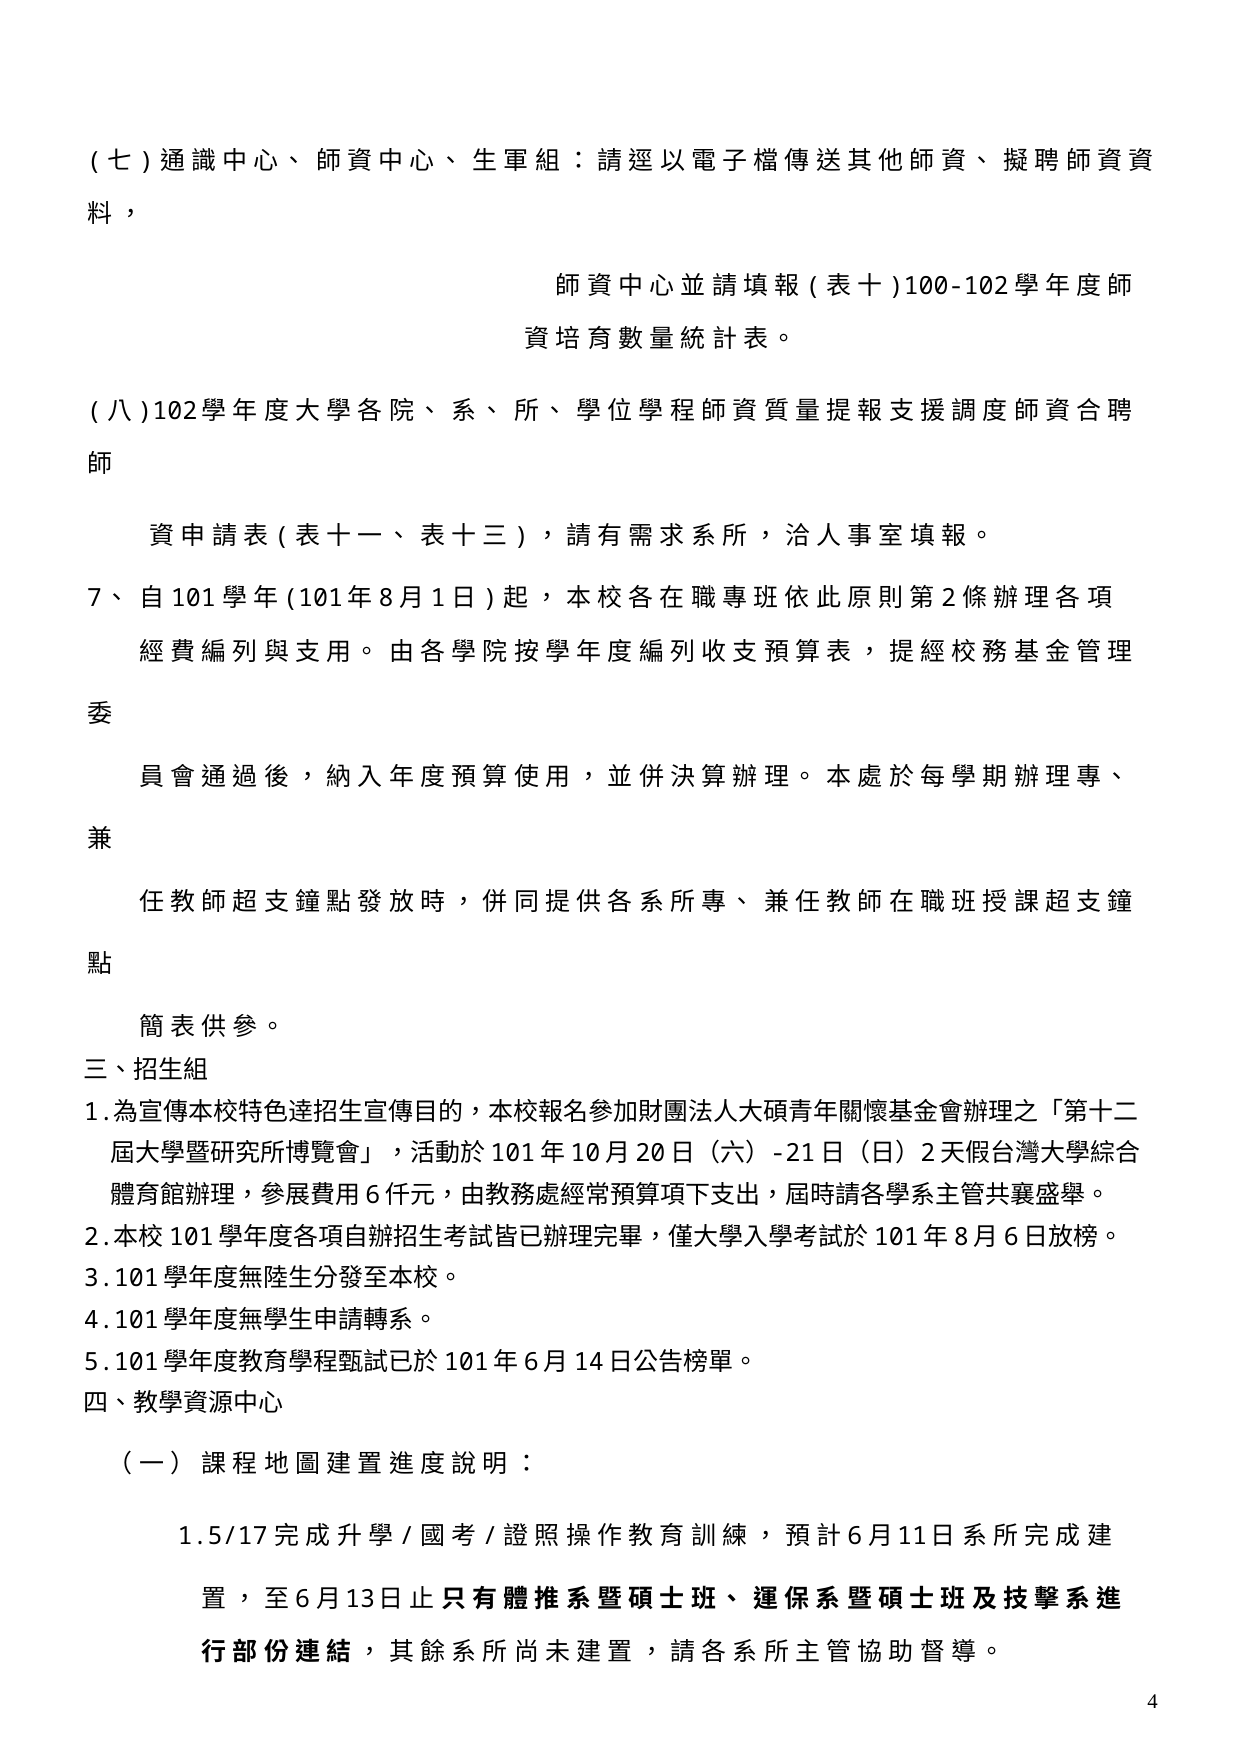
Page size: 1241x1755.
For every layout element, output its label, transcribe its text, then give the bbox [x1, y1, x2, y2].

text 4.101學年度無學生申請轉系。 [84, 1295, 1143, 1337]
text 經費編列與支用。由各學院按學年度編列收支預算表，提經校務基金管理委 [84, 607, 1157, 732]
text 5.101學年度教育學程甄試已於101年6月14日公告榜單。 [84, 1337, 1143, 1378]
text 1.為宣傳本校特色逹招生宣傳目的，本校報名參加財團法人大碩青年關懷基金會辦理之「第十二屆大學暨研究所博覽會」，活動於101年10月20日（六）-21日（日）2天假台灣大學綜合體育館辦理，參展費用6仟元，由教務處經常預算項下支出，屆時請各學系主管共襄盛舉。 [84, 1087, 1143, 1212]
text (八)102學年度大學各院、系、所、學位學程師資質量提報支援調度師資合聘師 [84, 357, 1157, 482]
text 任教師超支鐘點發放時，併同提供各系所專、兼任教師在職班授課超支鐘點 [84, 857, 1157, 982]
text 3.101學年度無陸生分發至本校。 [84, 1253, 1143, 1295]
text 四、教學資源中心 [84, 1378, 1143, 1420]
text 師資中心並請填報(表十)100-102學年度師資培育數量統計表。 [84, 232, 1157, 357]
text 2.本校101學年度各項自辦招生考試皆已辦理完畢，僅大學入學考試於101年8月6日放榜。 [84, 1212, 1143, 1253]
text 1.5/17完成升學/國考/證照操作教育訓練，預計6月11日系所完成建置，至6月13日止只有體推系暨碩士班、運保系暨碩士班及技擊系進行部份連結，其餘系所尚未建置，請各系所主管協助督導。 [84, 1482, 1143, 1670]
text （一）課程地圖建置進度說明： [84, 1420, 1143, 1482]
text 資申請表(表十一、表十三)，請有需求系所，洽人事室填報。 [84, 482, 1157, 545]
text 員會通過後，納入年度預算使用，並併決算辦理。本處於每學期辦理專、兼 [84, 732, 1157, 857]
text (七)通識中心、師資中心、生軍組：請逕以電子檔傳送其他師資、擬聘師資資料， [84, 107, 1157, 232]
text 三、招生組 [84, 1045, 1143, 1087]
text 簡表供參。 [84, 982, 1157, 1045]
text 7、自101學年(101年8月1日)起，本校各在職專班依此原則第2條辦理各項 [84, 545, 1157, 607]
